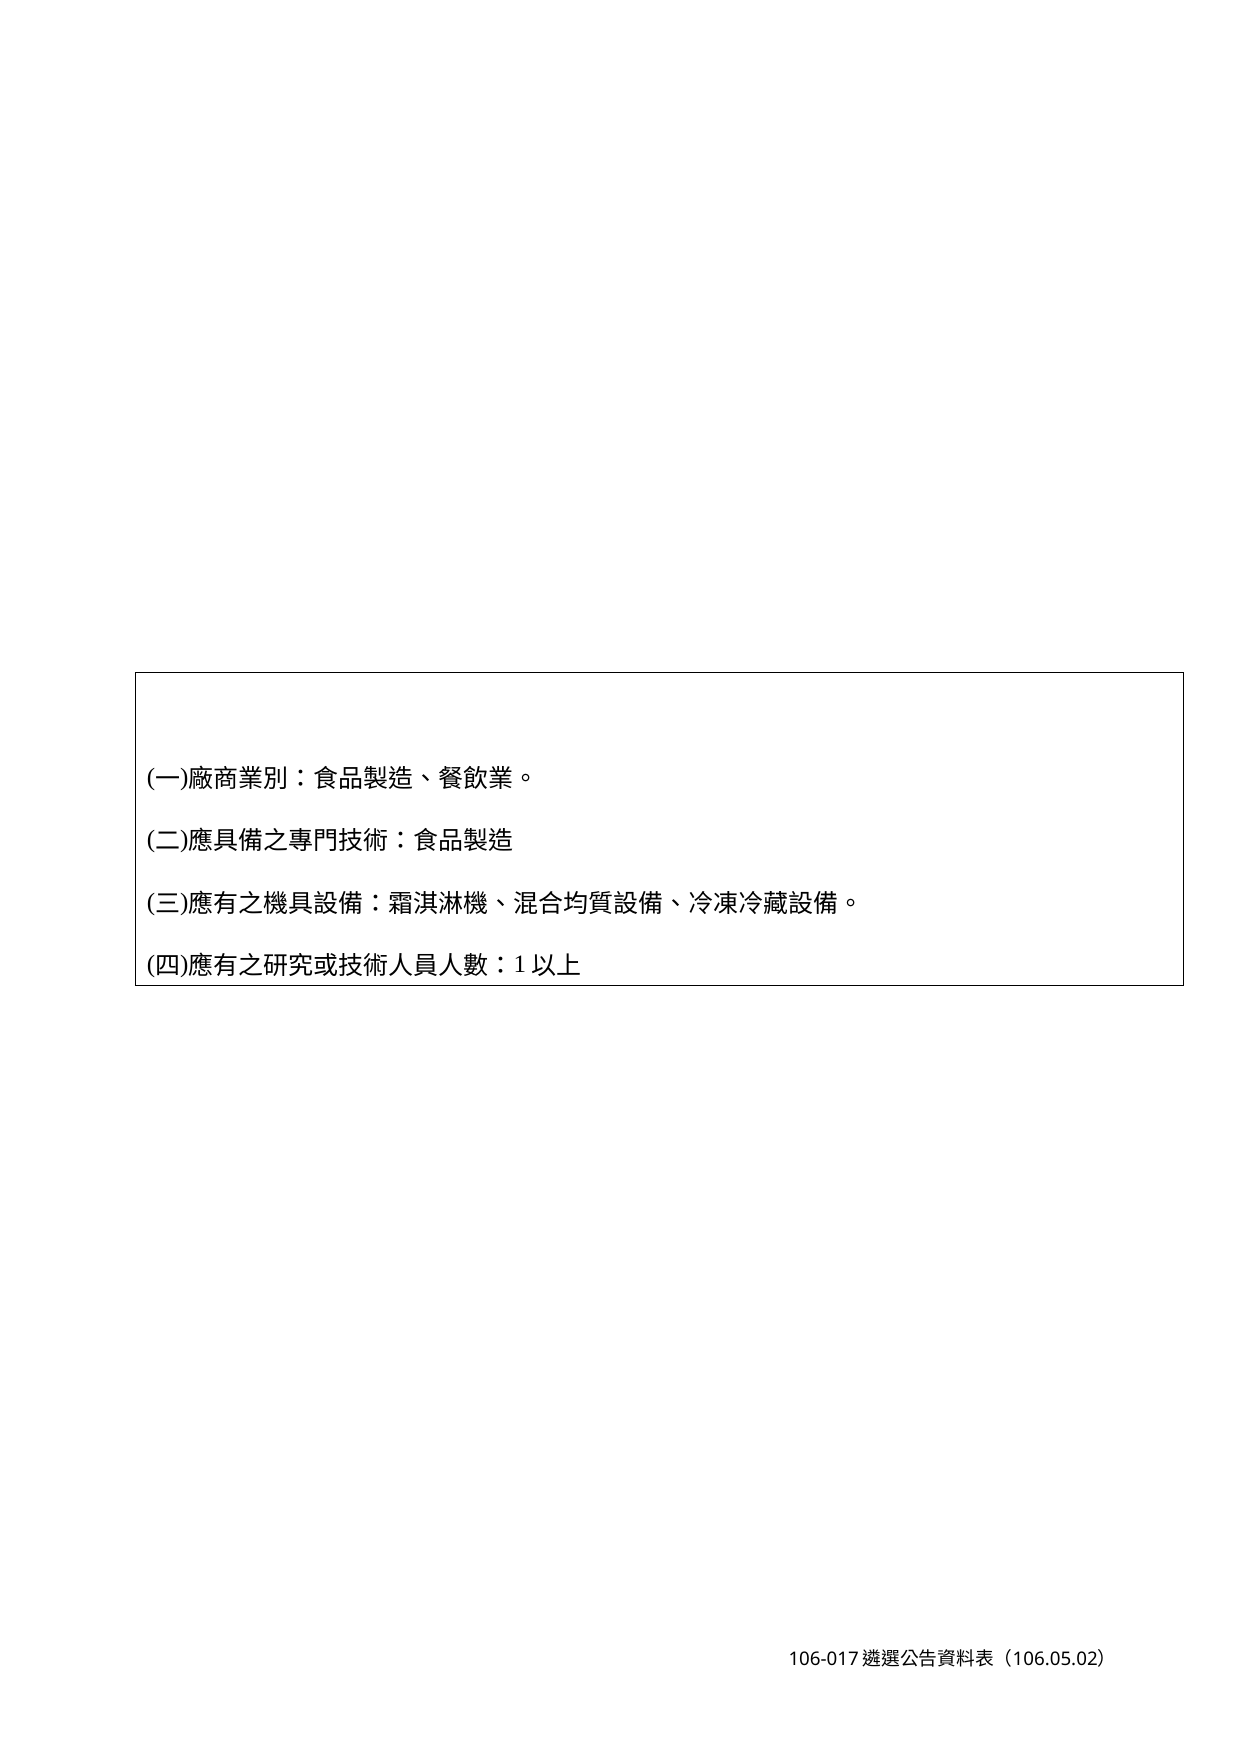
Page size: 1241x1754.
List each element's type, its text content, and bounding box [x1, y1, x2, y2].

table_cell (一)廠商業別：食品製造、餐飲業。 (二)應具備之專門技術：食品製造 (三)應有之機具設備：霜淇淋機、混合均質設備、冷凍冷藏設備。 (四)應有之研究或技術人員人數：1以上 [136, 673, 1183, 984]
